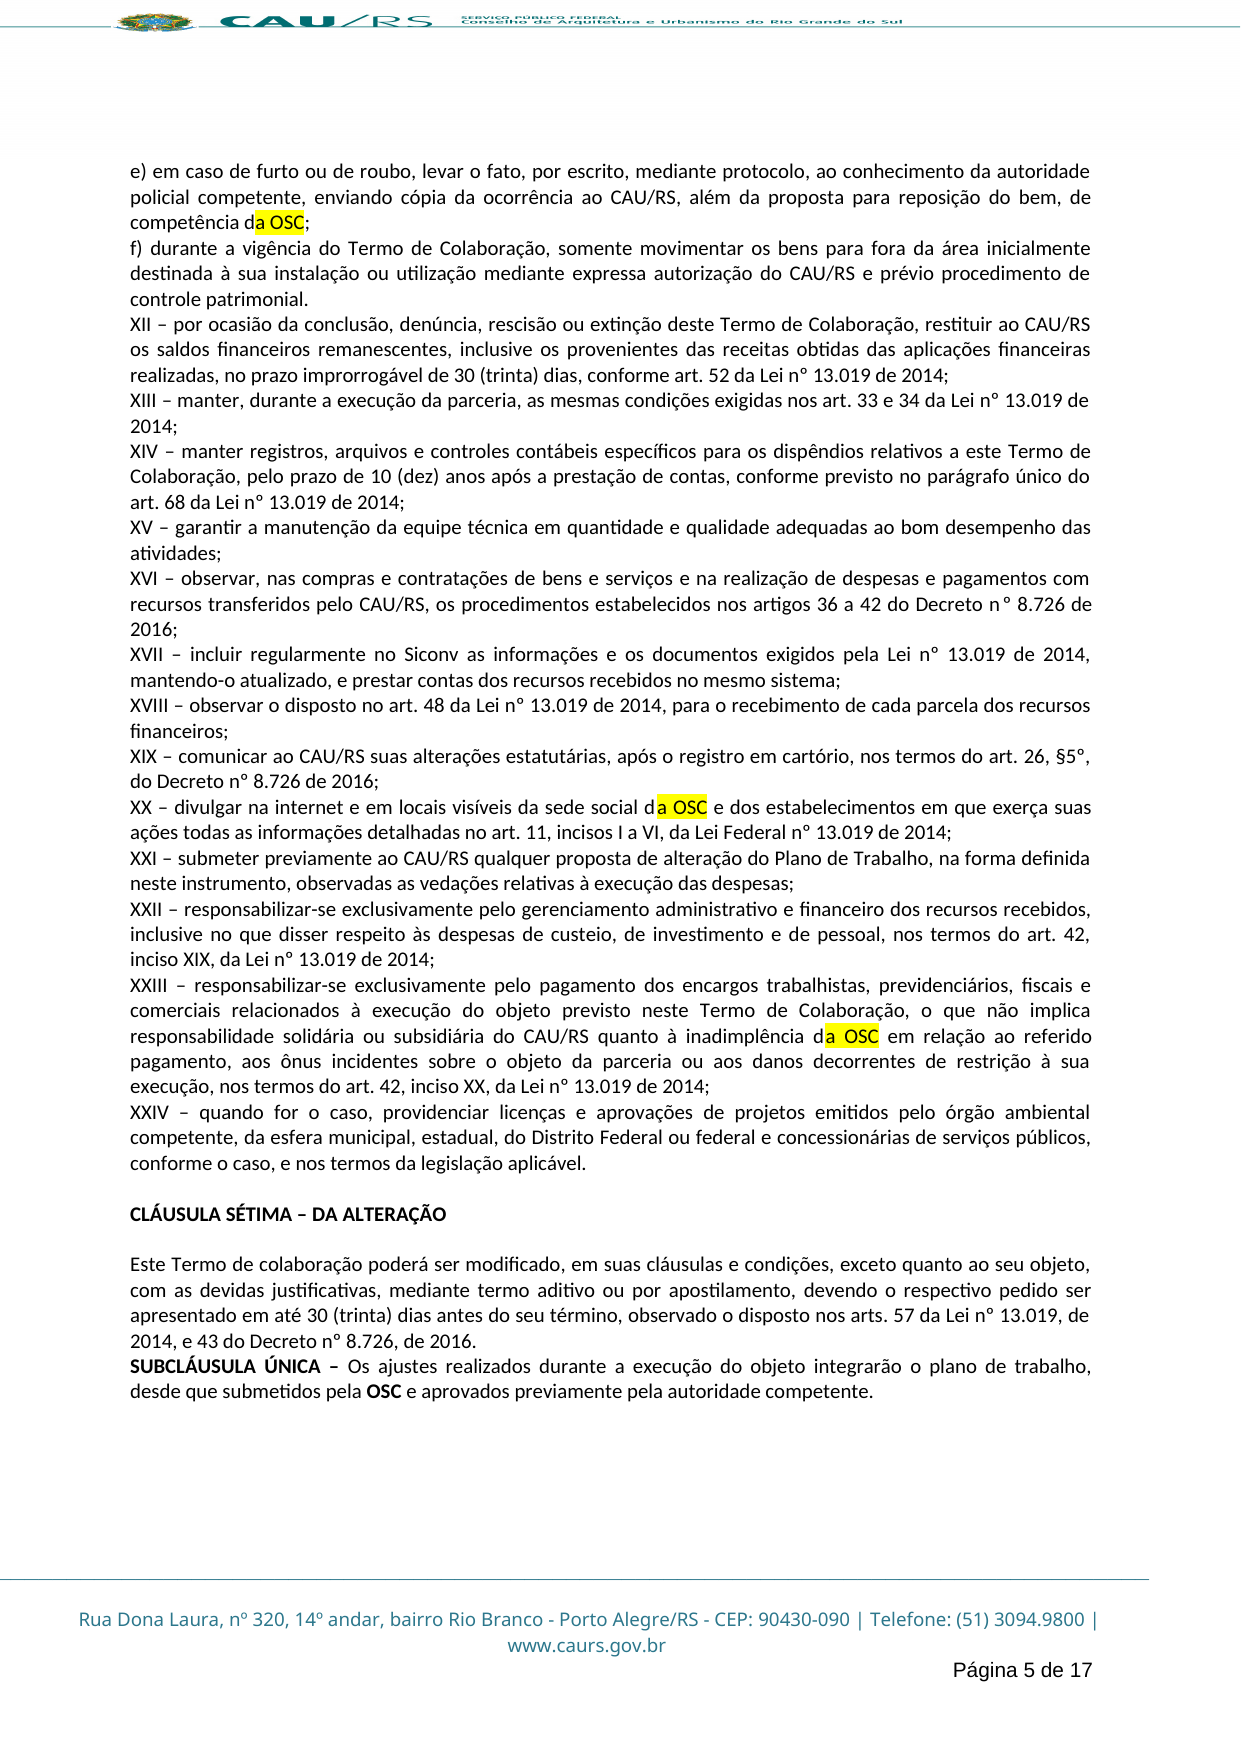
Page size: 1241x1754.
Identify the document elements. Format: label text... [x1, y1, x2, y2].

text XXIII – responsabilizar-se exclusivamente pelo pagamento dos encargos trabalhistas, previdenciários, fiscais e comerciais relacionados à execução do objeto previsto neste Termo de Colaboração, o que não implica responsabilidade solidária ou subsidiária do CAU/RS quanto à inadimplência da OSC em relação ao referido pagamento, aos ônus incidentes sobre o objeto da parceria ou aos danos decorrentes de restrição à sua execução, nos termos do art. 42, inciso XX, da Lei nº 13.019 de 2014; [130, 972, 1092, 1099]
text f) durante a vigência do Termo de Colaboração, somente movimentar os bens para fora da área inicialmente destinada à sua instalação ou utilização mediante expressa autorização do CAU/RS e prévio procedimento de controle patrimonial. [130, 235, 1092, 311]
text XII – por ocasião da conclusão, denúncia, rescisão ou extinção deste Termo de Colaboração, restituir ao CAU/RS os saldos financeiros remanescentes, inclusive os provenientes das receitas obtidas das aplicações financeiras realizadas, no prazo improrrogável de 30 (trinta) dias, conforme art. 52 da Lei nº 13.019 de 2014; [130, 311, 1092, 387]
text XXII – responsabilizar-se exclusivamente pelo gerenciamento administrativo e financeiro dos recursos recebidos, inclusive no que disser respeito às despesas de custeio, de investimento e de pessoal, nos termos do art. 42, inciso XIX, da Lei nº 13.019 de 2014; [130, 896, 1092, 972]
text XX – divulgar na internet e em locais visíveis da sede social da OSC e dos estabelecimentos em que exerça suas ações todas as informações detalhadas no art. 11, incisos I a VI, da Lei Federal nº 13.019 de 2014; [130, 794, 1092, 845]
text XVI – observar, nas compras e contratações de bens e serviços e na realização de despesas e pagamentos com recursos transferidos pelo CAU/RS, os procedimentos estabelecidos nos artigos 36 a 42 do Decreto nº 8.726 de 2016; [130, 565, 1092, 642]
text CLÁUSULA SÉTIMA – DA ALTERAÇÃO [130, 1201, 1092, 1226]
text XIV – manter registros, arquivos e controles contábeis específicos para os dispêndios relativos a este Termo de Colaboração, pelo prazo de 10 (dez) anos após a prestação de contas, conforme previsto no parágrafo único do art. 68 da Lei nº 13.019 de 2014; [130, 438, 1092, 514]
text SUBCLÁUSULA ÚNICA – Os ajustes realizados durante a execução do objeto integrarão o plano de trabalho, desde que submetidos pela OSC e aprovados previamente pela autoridade competente. [130, 1353, 1092, 1404]
text e) em caso de furto ou de roubo, levar o fato, por escrito, mediante protocolo, ao conhecimento da autoridade policial competente, enviando cópia da ocorrência ao CAU/RS, além da proposta para reposição do bem, de competência da OSC; [130, 159, 1092, 235]
text XVII – incluir regularmente no Siconv as informações e os documentos exigidos pela Lei nº 13.019 de 2014, mantendo-o atualizado, e prestar contas dos recursos recebidos no mesmo sistema; [130, 642, 1092, 692]
text XXI – submeter previamente ao CAU/RS qualquer proposta de alteração do Plano de Trabalho, na forma definida neste instrumento, observadas as vedações relativas à execução das despesas; [130, 845, 1092, 896]
text XXIV – quando for o caso, providenciar licenças e aprovações de projetos emitidos pelo órgão ambiental competente, da esfera municipal, estadual, do Distrito Federal ou federal e concessionárias de serviços públicos, conforme o caso, e nos termos da legislação aplicável. [130, 1099, 1092, 1175]
text Este Termo de colaboração poderá ser modificado, em suas cláusulas e condições, exceto quanto ao seu objeto, com as devidas justificativas, mediante termo aditivo ou por apostilamento, devendo o respectivo pedido ser apresentado em até 30 (trinta) dias antes do seu término, observado o disposto nos arts. 57 da Lei nº 13.019, de 2014, e 43 do Decreto nº 8.726, de 2016. [130, 1252, 1092, 1353]
text XV – garantir a manutenção da equipe técnica em quantidade e qualidade adequadas ao bom desempenho das atividades; [130, 514, 1092, 565]
text XVIII – observar o disposto no art. 48 da Lei nº 13.019 de 2014, para o recebimento de cada parcela dos recursos financeiros; [130, 692, 1092, 743]
text XIII – manter, durante a execução da parceria, as mesmas condições exigidas nos art. 33 e 34 da Lei nº 13.019 de 2014; [130, 387, 1092, 438]
text XIX – comunicar ao CAU/RS suas alterações estatutárias, após o registro em cartório, nos termos do art. 26, §5º, do Decreto nº 8.726 de 2016; [130, 743, 1092, 794]
